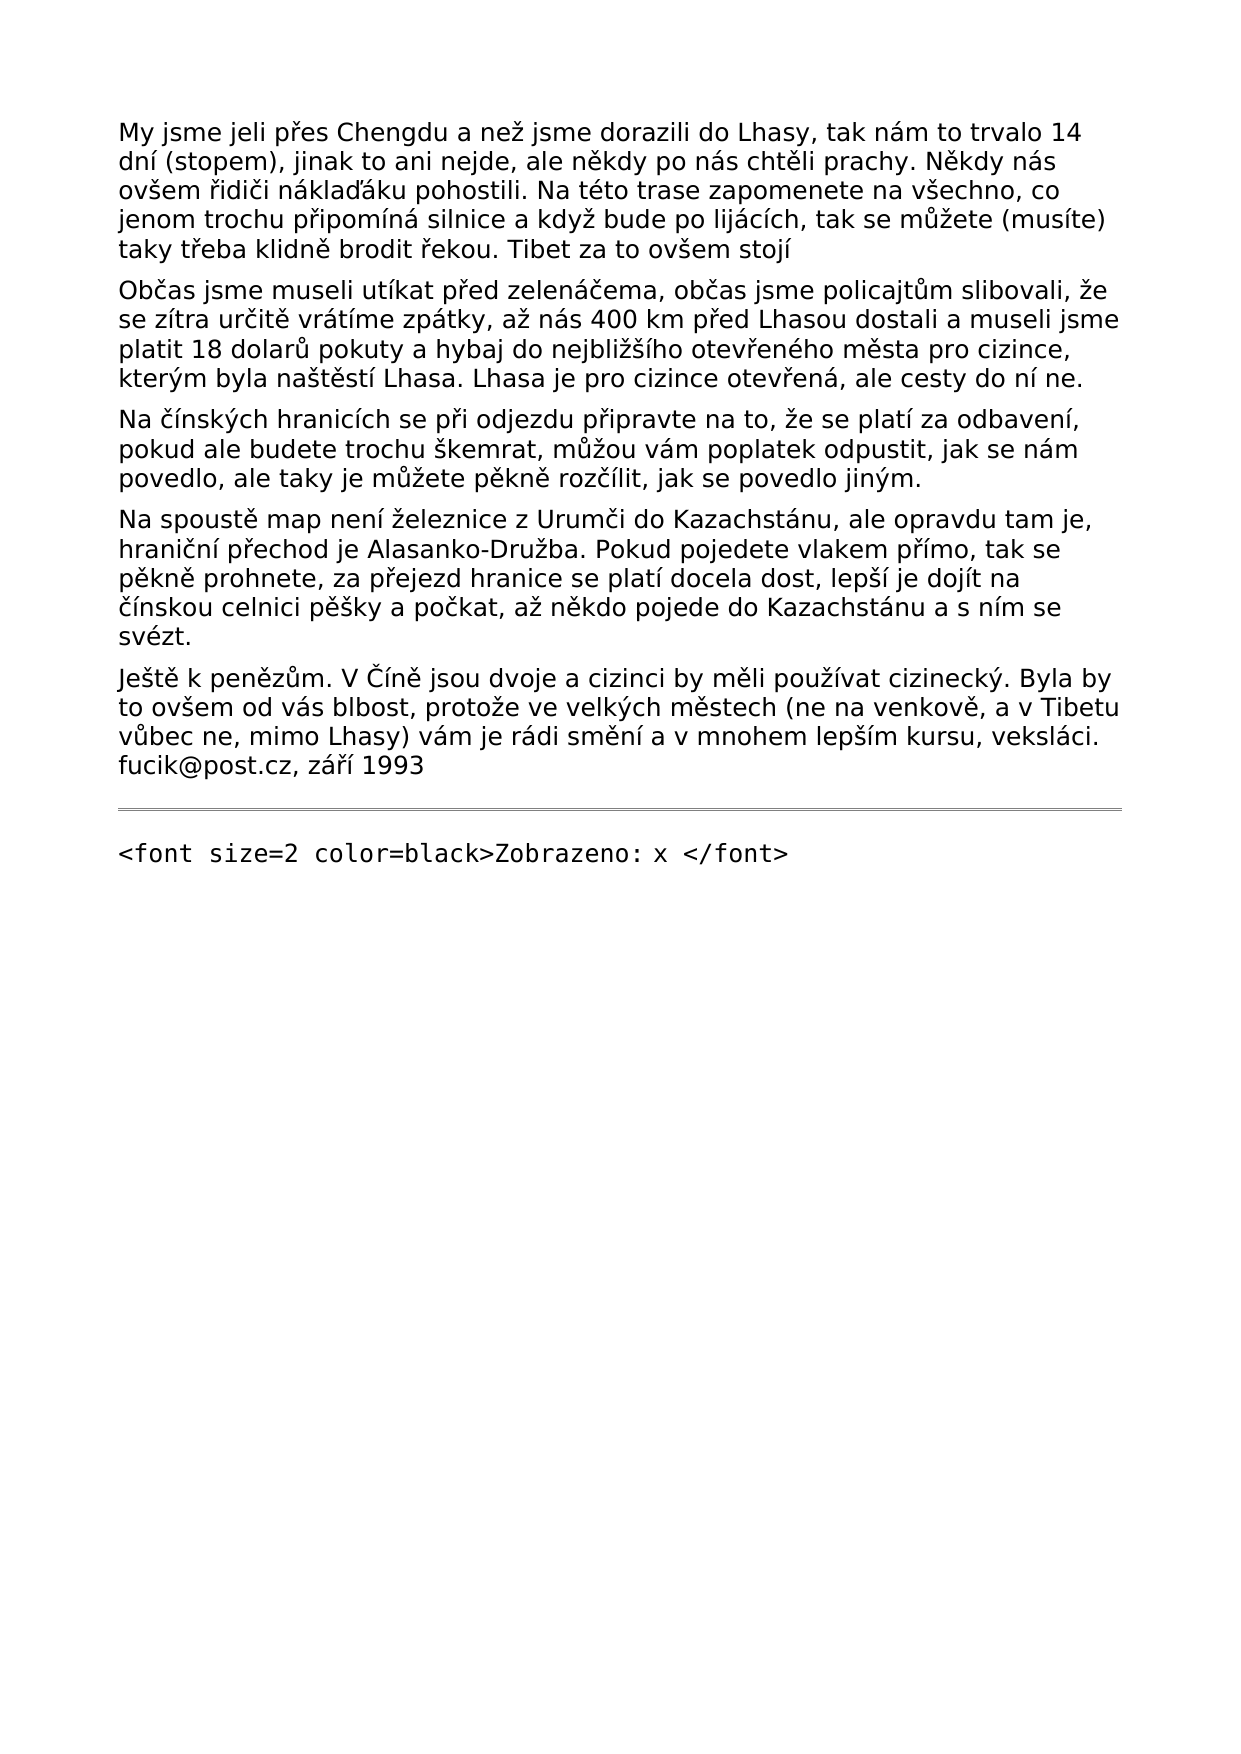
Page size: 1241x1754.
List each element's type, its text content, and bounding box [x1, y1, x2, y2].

text Na čínských hranicích se při odjezdu připravte na to, že se platí za odbavení, pokud ale budete trochu škemrat, můžou vám poplatek odpustit, jak se nám povedlo, ale taky je můžete pěkně rozčílit, jak se povedlo jiným. [118, 406, 1122, 493]
text Na spoustě map není železnice z Urumči do Kazachstánu, ale opravdu tam je, hraniční přechod je Alasanko-Družba. Pokud pojedete vlakem přímo, tak se pěkně prohnete, za přejezd hranice se platí docela dost, lepší je dojít na čínskou celnici pěšky a počkat, až někdo pojede do Kazachstánu a s ním se svézt. [118, 506, 1122, 651]
text <font size=2 color=black>Zobrazeno: x </font> [118, 839, 1122, 869]
text Občas jsme museli utíkat před zelenáčema, občas jsme policajtům slibovali, že se zítra určitě vrátíme zpátky, až nás 400 km před Lhasou dostali a museli jsme platit 18 dolarů pokuty a hybaj do nejbližšího otevřeného města pro cizince, kterým byla naštěstí Lhasa. Lhasa je pro cizince otevřená, ale cesty do ní ne. [118, 276, 1122, 393]
text Ještě k penězům. V Číně jsou dvoje a cizinci by měli používat cizinecký. Byla by to ovšem od vás blbost, protože ve velkých městech (ne na venkově, a v Tibetu vůbec ne, mimo Lhasy) vám je rádi smění a v mnohem lepším kursu, veksláci. fucik@post.cz, září 1993﻿ [118, 664, 1122, 781]
text My jsme jeli přes Chengdu a než jsme dorazili do Lhasy, tak nám to trvalo 14 dní (stopem), jinak to ani nejde, ale někdy po nás chtěli prachy. Někdy nás ovšem řidiči náklaďáku pohostili. Na této trase zapomenete na všechno, co jenom trochu připomíná silnice a když bude po lijácích, tak se můžete (musíte) taky třeba klidně brodit řekou. Tibet za to ovšem stojí [118, 118, 1122, 264]
